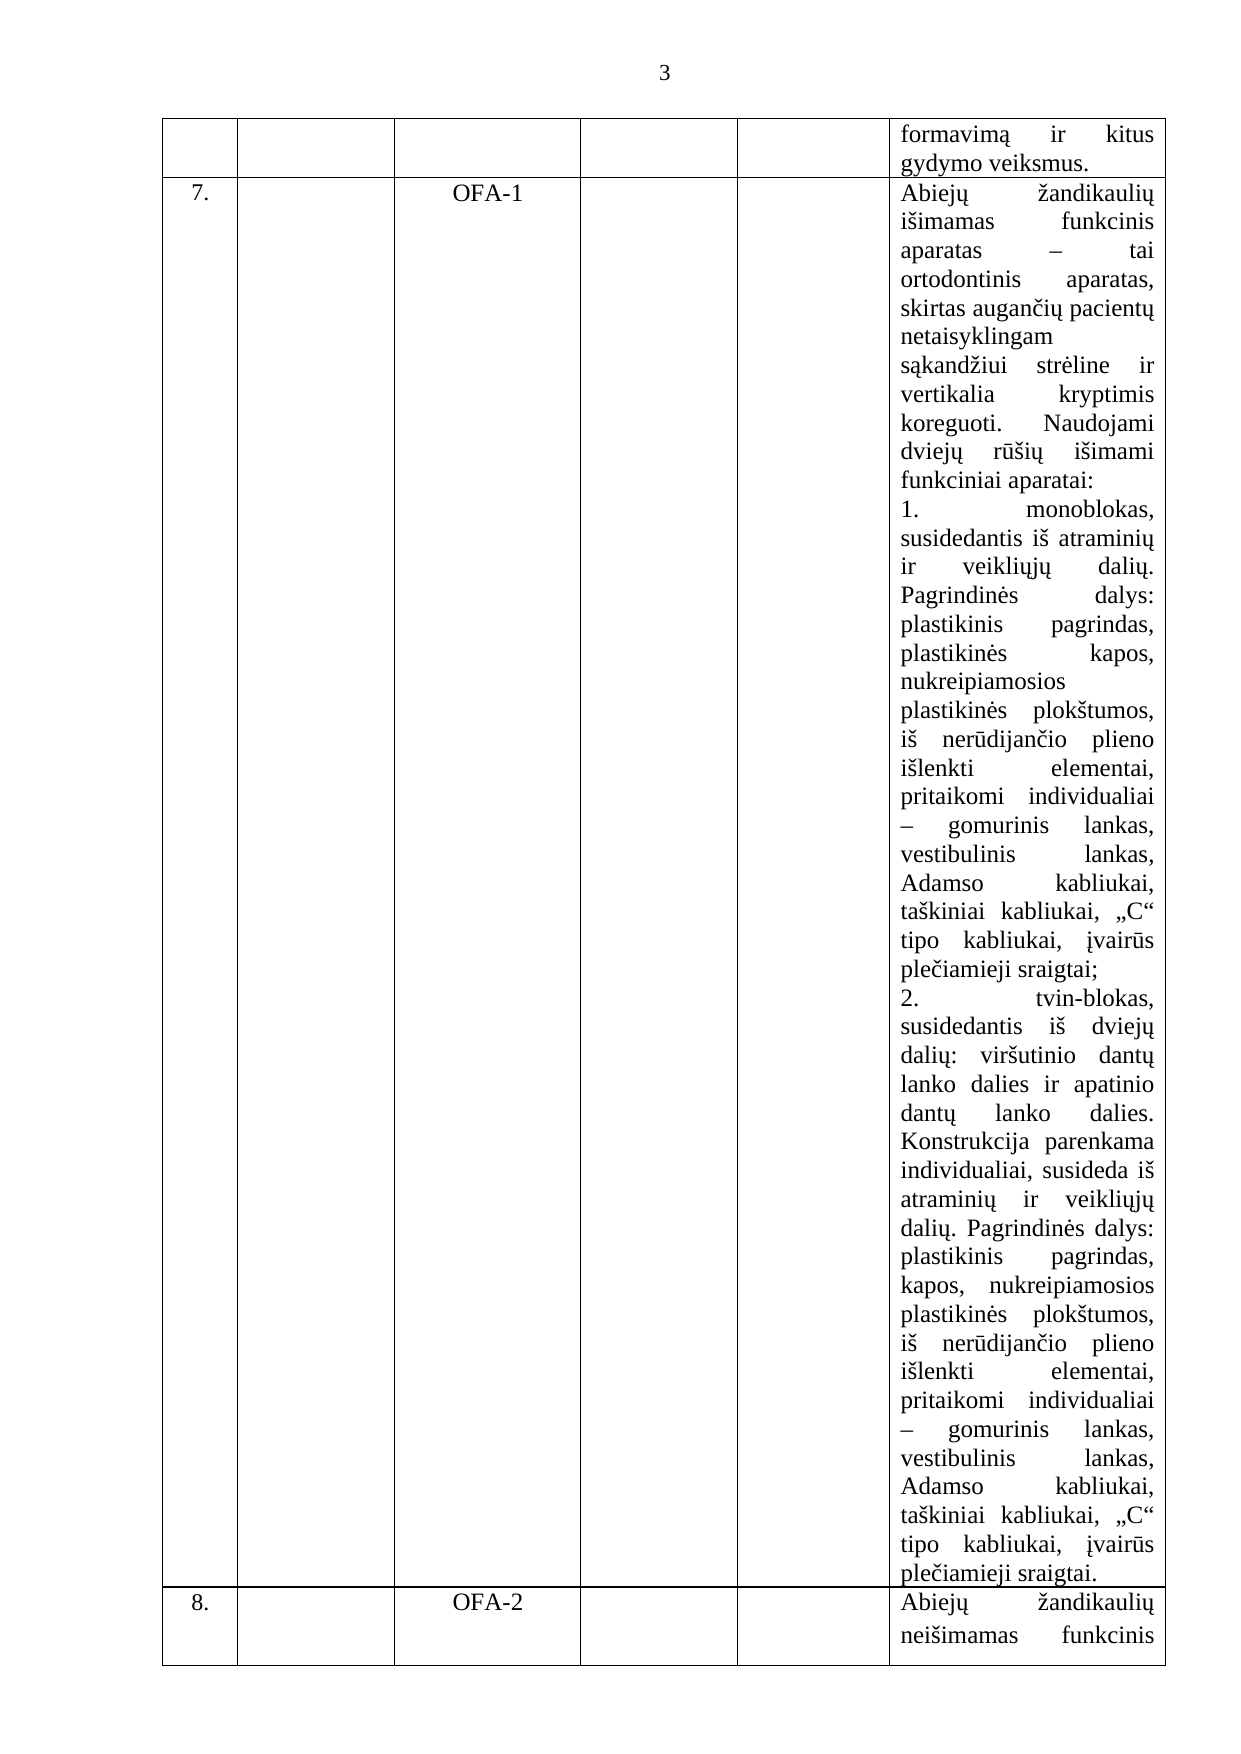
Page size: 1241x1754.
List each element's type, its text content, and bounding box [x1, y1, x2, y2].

table_cell [581, 119, 737, 177]
table_cell OFA-2 [395, 1588, 580, 1665]
table_cell [581, 1588, 737, 1665]
table_cell [238, 1588, 394, 1665]
table_cell formavimą ir kitus gydymo veiksmus. [890, 119, 1165, 177]
table_cell 8. [163, 1588, 237, 1665]
table_cell [738, 178, 889, 1586]
table_cell OFA-1 [395, 178, 580, 1586]
table_cell [238, 178, 394, 1586]
table_cell [395, 119, 580, 177]
table_cell Abiejų žandikaulių išimamas funkcinis aparatas – tai ortodontinis aparatas, skirtas augančių pacientų netaisyklingam sąkandžiui strėline ir vertikalia kryptimis koreguoti. Naudojami dviejų rūšių išimami funkciniai aparatai: 1. monoblokas, susidedantis iš atraminių ir veikliųjų dalių. Pagrindinės dalys: plastikinis pagrindas, plastikinės kapos, nukreipiamosios plastikinės plokštumos, iš nerūdijančio plieno išlenkti elementai, pritaikomi individualiai – gomurinis lankas, vestibulinis lankas, Adamso kabliukai, taškiniai kabliukai, „C“ tipo kabliukai, įvairūs plečiamieji sraigtai; 2. tvin-blokas, susidedantis iš dviejų dalių: viršutinio dantų lanko dalies ir apatinio dantų lanko dalies. Konstrukcija parenkama individualiai, susideda iš atraminių ir veikliųjų dalių. Pagrindinės dalys: plastikinis pagrindas, kapos, nukreipiamosios plastikinės plokštumos, iš nerūdijančio plieno išlenkti elementai, pritaikomi individualiai – gomurinis lankas, vestibulinis lankas, Adamso kabliukai, taškiniai kabliukai, „C“ tipo kabliukai, įvairūs plečiamieji sraigtai. [890, 178, 1165, 1586]
table_cell [163, 119, 237, 177]
table_cell [581, 178, 737, 1586]
table_cell [238, 119, 394, 177]
table_cell [738, 1588, 889, 1665]
table_cell Abiejų žandikaulių neišimamas funkcinis [890, 1588, 1165, 1665]
table_cell [738, 119, 889, 177]
table_cell 7. [163, 178, 237, 1586]
